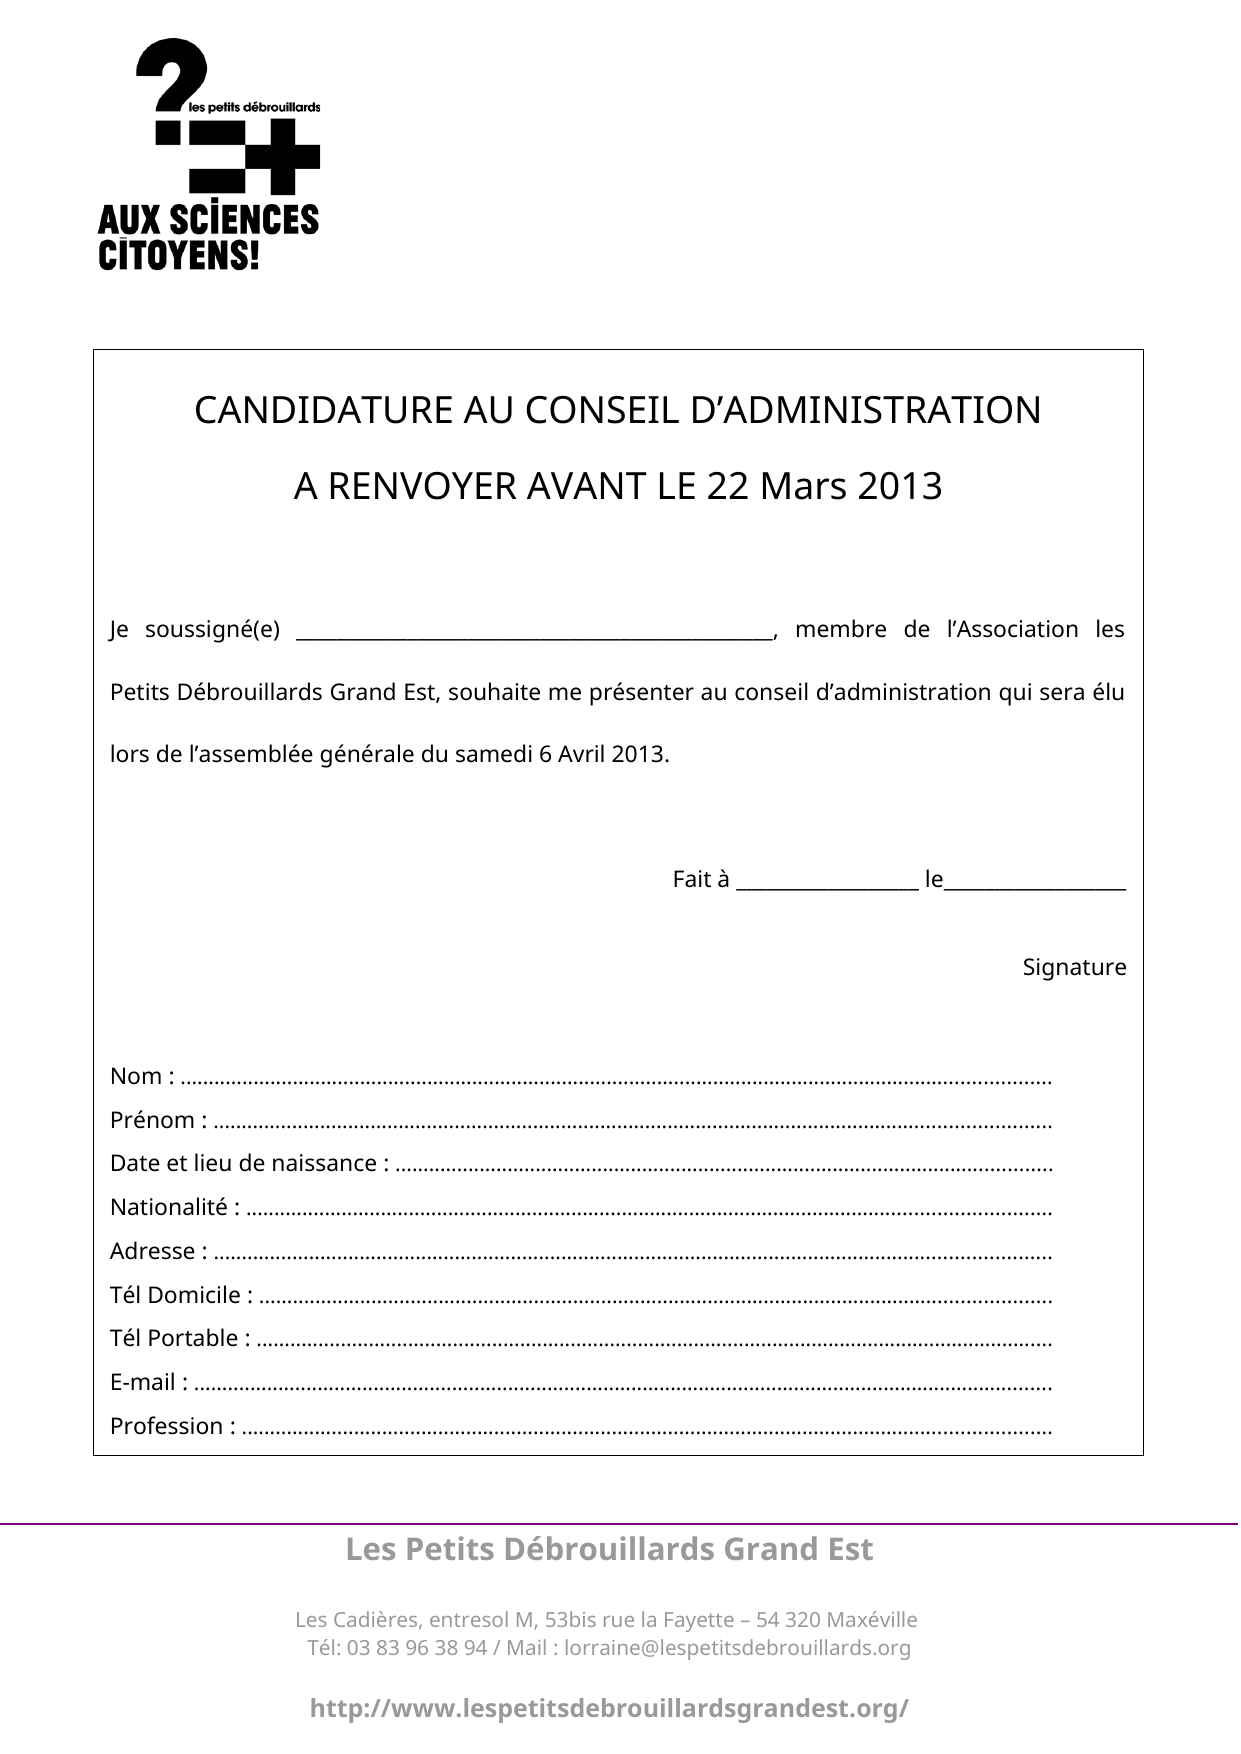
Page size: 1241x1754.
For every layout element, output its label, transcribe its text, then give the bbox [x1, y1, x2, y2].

subtitle CANDIDATURE AU CONSEIL D’ADMINISTRATION [109, 383, 1127, 434]
text Profession : [109, 1410, 1127, 1441]
text Fait à __________________ le__________________ [109, 863, 1127, 894]
text Date et lieu de naissance : [109, 1147, 1127, 1179]
text Je soussigné(e) _______________________________________________, membre de l’Association les Petits Débrouillards Grand Est, souhaite me présenter au conseil d’administration qui sera élu lors de l’assemblée générale du samedi 6 Avril 2013. [109, 613, 1127, 769]
picture [91, 38, 321, 276]
text Prénom : [109, 1104, 1127, 1135]
text E-mail : [109, 1366, 1127, 1397]
text Nom : [109, 1060, 1127, 1091]
text Tél Domicile : [109, 1279, 1127, 1310]
text Adresse : [109, 1235, 1127, 1266]
text Nationalité : [109, 1191, 1127, 1222]
subtitle Signature [109, 951, 1127, 982]
text Tél Portable : [109, 1322, 1127, 1354]
subtitle A RENVOYER AVANT LE 22 Mars 2013 [109, 459, 1127, 511]
